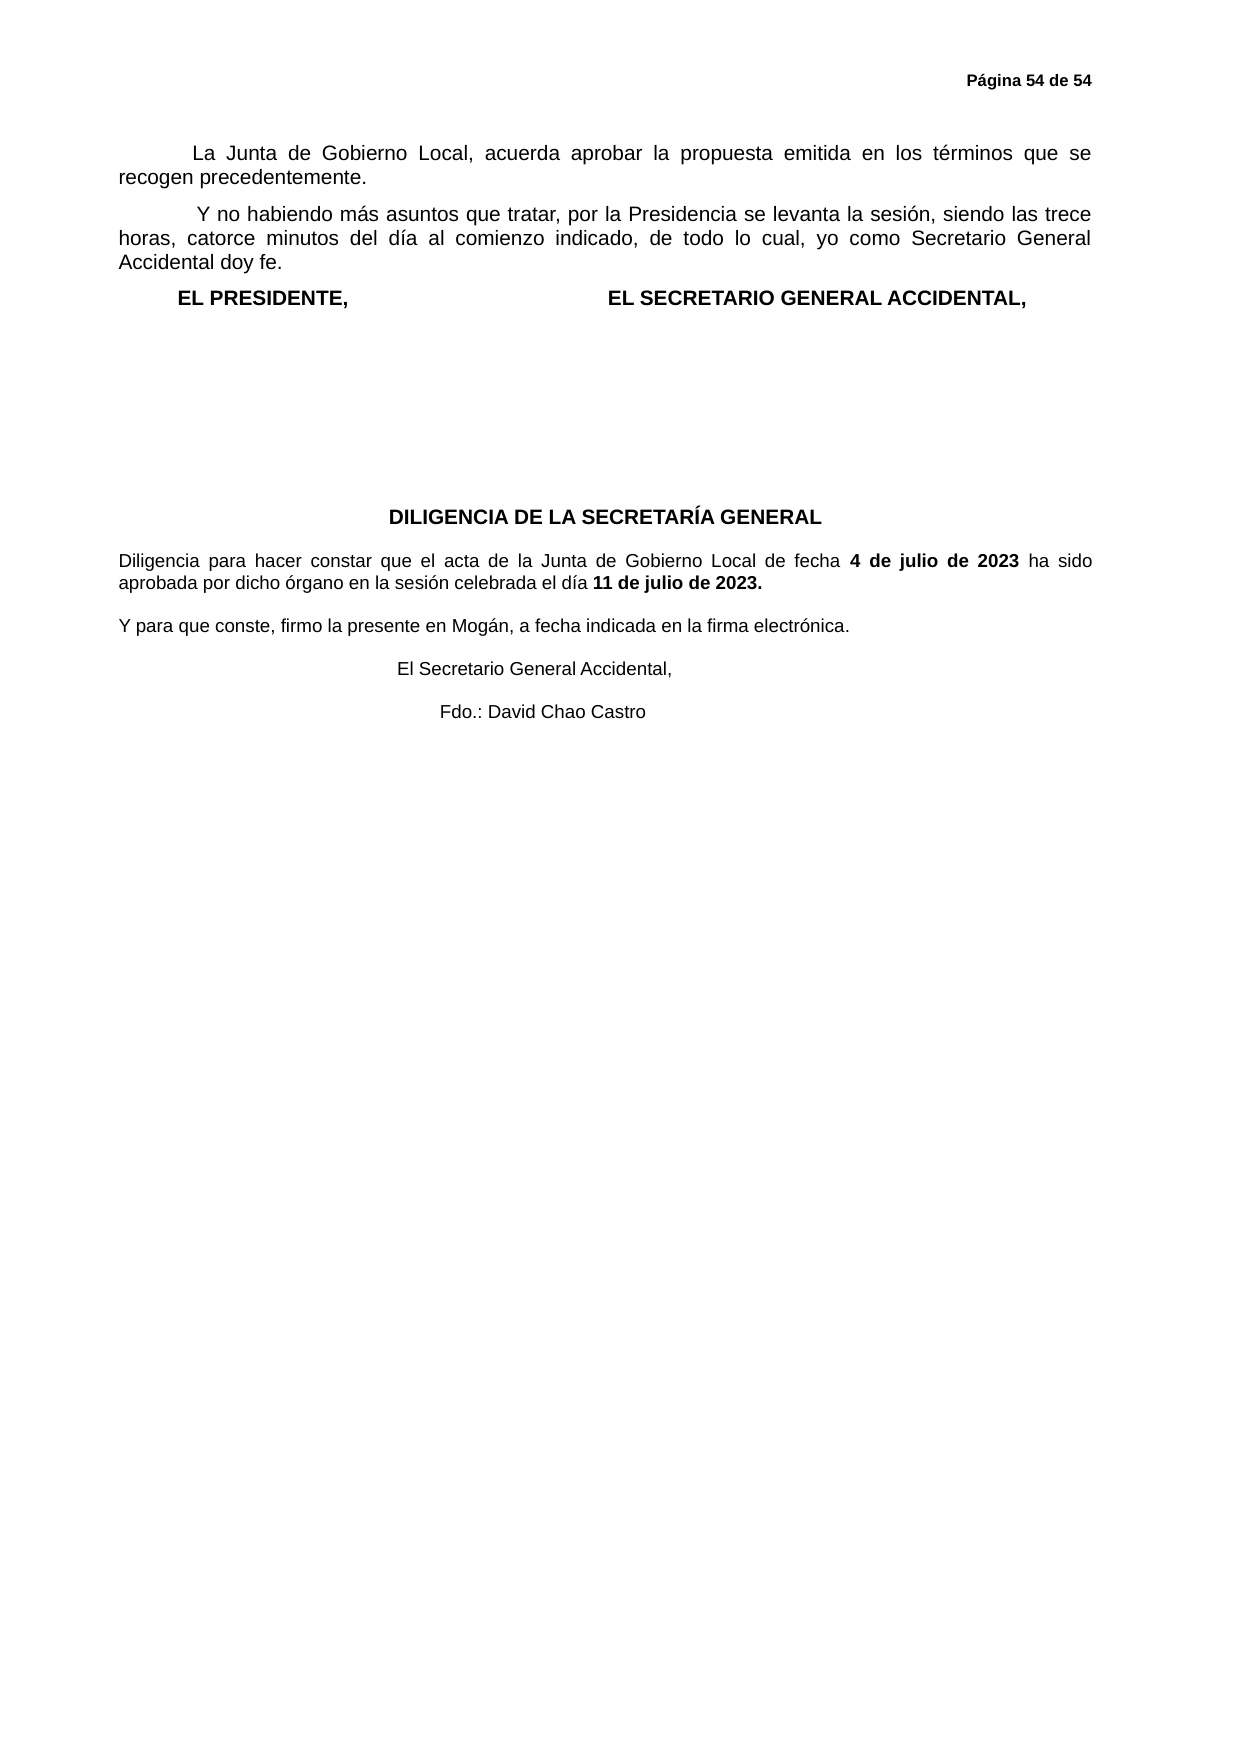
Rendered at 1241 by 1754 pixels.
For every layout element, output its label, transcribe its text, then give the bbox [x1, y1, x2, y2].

text Diligencia para hacer constar que el acta de la Junta de Gobierno Local de fecha 4 de julio de 2023 ha sido aprobada por dicho órgano en la sesión celebrada el día 11 de julio de 2023. [118, 550, 1092, 593]
text Fdo.: David Chao Castro [118, 701, 1092, 723]
text Y para que conste, firmo la presente en Mogán, a fecha indicada en la firma electrónica. [118, 615, 1092, 637]
text Y no habiendo más asuntos que tratar, por la Presidencia se levanta la sesión, siendo las trece horas, catorce minutos del día al comienzo indicado, de todo lo cual, yo como Secretario General Accidental doy fe. [118, 202, 1092, 273]
text EL PRESIDENTE, EL SECRETARIO GENERAL ACCIDENTAL, [118, 286, 1092, 310]
text La Junta de Gobierno Local, acuerda aprobar la propuesta emitida en los términos que se recogen precedentemente. [118, 141, 1092, 189]
text DILIGENCIA DE LA SECRETARÍA GENERAL [118, 505, 1092, 529]
text El Secretario General Accidental, [118, 658, 1092, 680]
